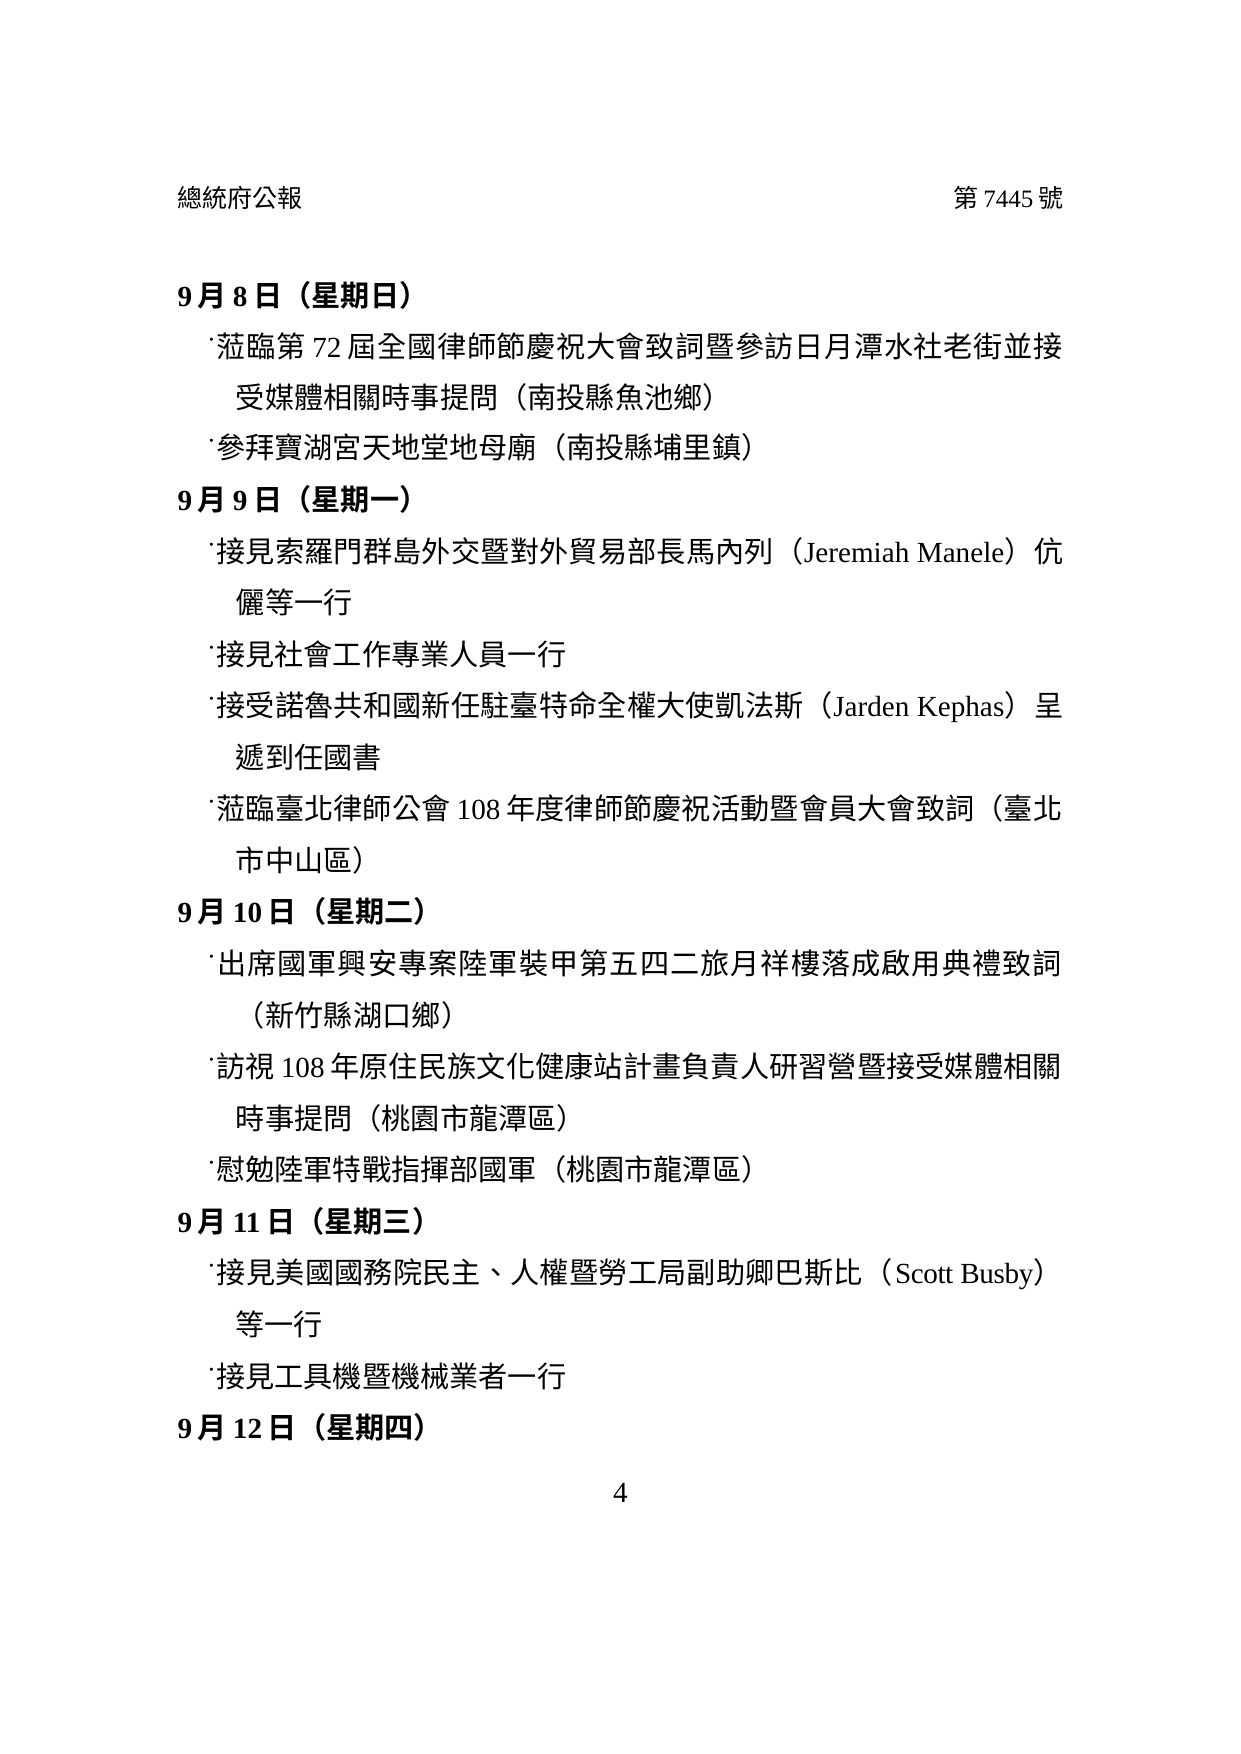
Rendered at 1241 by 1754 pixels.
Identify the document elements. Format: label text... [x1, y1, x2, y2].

text ˙訪視108年原住民族文化健康站計畫負責人研習營暨接受媒體相關時事提問（桃園市龍潭區） [206, 1036, 1063, 1139]
text 9月11日（星期三） [177, 1191, 1063, 1243]
text ˙接見索羅門群島外交暨對外貿易部長馬內列（Jeremiah Manele）伉儷等一行 [206, 521, 1063, 624]
text ˙蒞臨臺北律師公會108年度律師節慶祝活動暨會員大會致詞（臺北市中山區） [206, 778, 1063, 882]
text 9月10日（星期二） [177, 882, 1063, 933]
text ˙接見工具機暨機械業者一行 [206, 1346, 1063, 1397]
text ˙接受諾魯共和國新任駐臺特命全權大使凱法斯（Jarden Kephas）呈遞到任國書 [206, 675, 1063, 778]
text 9月12日（星期四） [177, 1397, 1063, 1449]
text ˙接見社會工作專業人員一行 [206, 624, 1063, 675]
text ˙參拜寶湖宮天地堂地母廟（南投縣埔里鎮） [206, 418, 1063, 469]
text 9月8日（星期日） [177, 266, 1063, 317]
text 9月9日（星期一） [177, 469, 1063, 521]
text ˙慰勉陸軍特戰指揮部國軍（桃園市龍潭區） [206, 1139, 1063, 1191]
text ˙蒞臨第72屆全國律師節慶祝大會致詞暨參訪日月潭水社老街並接受媒體相關時事提問（南投縣魚池鄉） [206, 317, 1063, 418]
text ˙出席國軍興安專案陸軍裝甲第五四二旅月祥樓落成啟用典禮致詞（新竹縣湖口鄉） [206, 933, 1063, 1036]
text ˙接見美國國務院民主、人權暨勞工局副助卿巴斯比（Scott Busby）等一行 [206, 1243, 1063, 1346]
